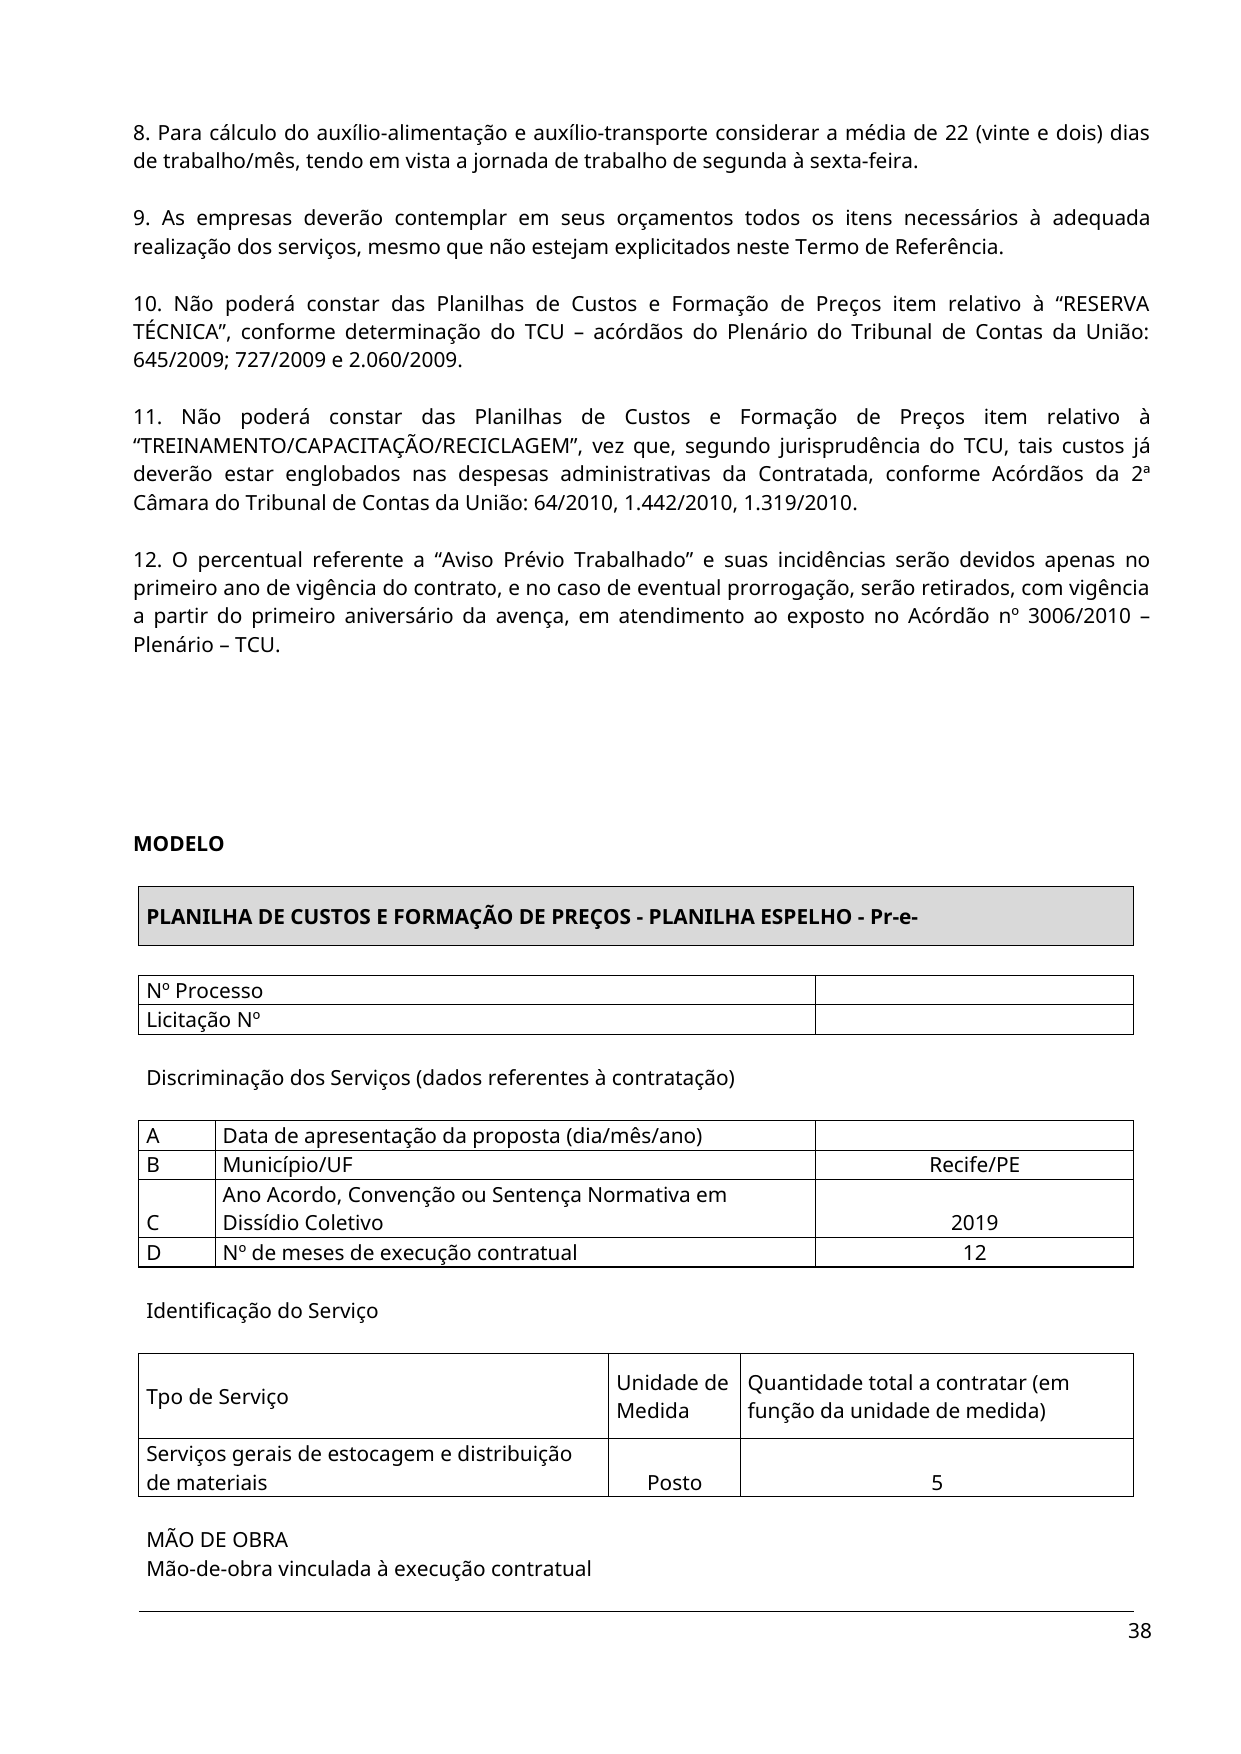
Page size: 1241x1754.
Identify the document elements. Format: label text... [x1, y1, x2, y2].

table_cell Nº de meses de execução contratual [216, 1238, 815, 1266]
table_cell Licitação Nº [139, 1005, 815, 1034]
table_cell Ano Acordo, Convenção ou Sentença Normativa em Dissídio Coletivo [216, 1180, 815, 1237]
table_header [1134, 886, 1192, 945]
table_cell [1192, 1496, 1240, 1526]
table_cell [1134, 1554, 1192, 1582]
table_cell [1192, 1353, 1240, 1438]
table_header PLANILHA DE CUSTOS E FORMAÇÃO DE PREÇOS - PLANILHA ESPELHO - Pr-e- [139, 887, 1133, 945]
table_cell [1192, 1092, 1240, 1120]
table_cell Município/UF [216, 1151, 815, 1179]
table_cell Recife/PE [816, 1151, 1133, 1179]
text 11. Não poderá constar das Planilhas de Custos e Formação de Preços item relativo à “TREINAMENTO/CAPACITAÇÃO/RECICLAGEM”, vez que, segundo jurisprudência do TCU, tais custos já deverão estar englobados nas despesas administrativas da Contratada, conforme Acórdãos da 2ª Câmara do Tribunal de Contas da União: 64/2010, 1.442/2010, 1.319/2010. [133, 402, 1152, 516]
table_cell [1192, 1004, 1240, 1034]
table_cell MÃO DE OBRA [139, 1526, 1134, 1554]
text 8. Para cálculo do auxílio-alimentação e auxílio-transporte considerar a média de 22 (vinte e dois) dias de trabalho/mês, tendo em vista a jornada de trabalho de segunda à sexta-feira. [133, 118, 1152, 175]
table_cell [1134, 1526, 1192, 1554]
table_cell [1134, 1092, 1192, 1120]
table_cell [139, 1324, 1134, 1353]
table_cell 2019 [816, 1180, 1133, 1237]
table_cell Unidade de Medida [609, 1354, 740, 1438]
table_cell Tpo de Serviço [139, 1354, 608, 1438]
text 10. Não poderá constar das Planilhas de Custos e Formação de Preços item relativo à “RESERVA TÉCNICA”, conforme determinação do TCU – acórdãos do Plenário do Tribunal de Contas da União: 645/2009; 727/2009 e 2.060/2009. [133, 289, 1152, 374]
table_cell [1134, 1296, 1192, 1324]
table_cell [1192, 1296, 1240, 1324]
table_cell [1134, 1438, 1192, 1496]
table_cell C [139, 1180, 215, 1237]
table_cell [1134, 1150, 1192, 1179]
table_cell [139, 1583, 1134, 1611]
table_cell [1134, 945, 1192, 975]
table_cell A [139, 1121, 215, 1149]
table_cell [1134, 1120, 1192, 1149]
table_cell [1192, 1583, 1240, 1611]
table_cell [1134, 1324, 1192, 1353]
table_cell Discriminação dos Serviços (dados referentes à contratação) [139, 1063, 1134, 1092]
table_cell [1134, 1004, 1192, 1034]
table_cell [1192, 1034, 1240, 1063]
table_cell [1134, 1063, 1192, 1092]
table_cell [1192, 1120, 1240, 1149]
table_cell [1192, 1063, 1240, 1092]
table_cell [1192, 1237, 1240, 1266]
table_cell 12 [816, 1238, 1133, 1266]
table_cell [139, 1268, 1134, 1296]
table_cell [139, 1035, 1134, 1063]
table_cell Serviços gerais de estocagem e distribuição de materiais [139, 1439, 608, 1496]
text 12. O percentual referente a “Aviso Prévio Trabalhado” e suas incidências serão devidos apenas no primeiro ano de vigência do contrato, e no caso de eventual prorrogação, serão retirados, com vigência a partir do primeiro aniversário da avença, em atendimento ao exposto no Acórdão nº 3006/2010 – Plenário – TCU. [133, 545, 1152, 658]
table_cell [1134, 1496, 1192, 1526]
table_cell [1192, 1554, 1240, 1582]
table_cell [139, 1497, 1134, 1526]
table_cell [1192, 1438, 1240, 1496]
table_cell [139, 1092, 1134, 1120]
table_cell [1134, 1034, 1192, 1063]
table_cell Mão-de-obra vinculada à execução contratual [139, 1554, 1134, 1582]
table_cell [1134, 1353, 1192, 1438]
table_cell [1134, 1583, 1192, 1611]
table_cell D [139, 1238, 215, 1266]
table_cell Data de apresentação da proposta (dia/mês/ano) [216, 1121, 815, 1149]
table_cell [816, 976, 1133, 1004]
text MODELO [133, 829, 1152, 857]
table_cell [1134, 975, 1192, 1004]
table_cell [816, 1121, 1133, 1149]
table_cell [1134, 1266, 1192, 1296]
table_cell Identificação do Serviço [139, 1296, 1134, 1324]
table_cell [1192, 1179, 1240, 1237]
text 9. As empresas deverão contemplar em seus orçamentos todos os itens necessários à adequada realização dos serviços, mesmo que não estejam explicitados neste Termo de Referência. [133, 203, 1152, 260]
table_cell [1134, 1179, 1192, 1237]
table_cell [1192, 945, 1240, 975]
table_cell [1192, 1526, 1240, 1554]
table_cell [816, 1005, 1133, 1034]
table_cell [1192, 1266, 1240, 1296]
table_cell Posto [609, 1439, 740, 1496]
table_cell 5 [741, 1439, 1133, 1496]
table_cell [139, 946, 1134, 975]
table_cell Nº Processo [139, 976, 815, 1004]
table_header [1192, 886, 1240, 945]
table_cell [1134, 1237, 1192, 1266]
table_cell [1192, 975, 1240, 1004]
table_cell Quantidade total a contratar (em função da unidade de medida) [741, 1354, 1133, 1438]
table_cell [1192, 1150, 1240, 1179]
table_cell B [139, 1151, 215, 1179]
table_cell [1192, 1324, 1240, 1353]
